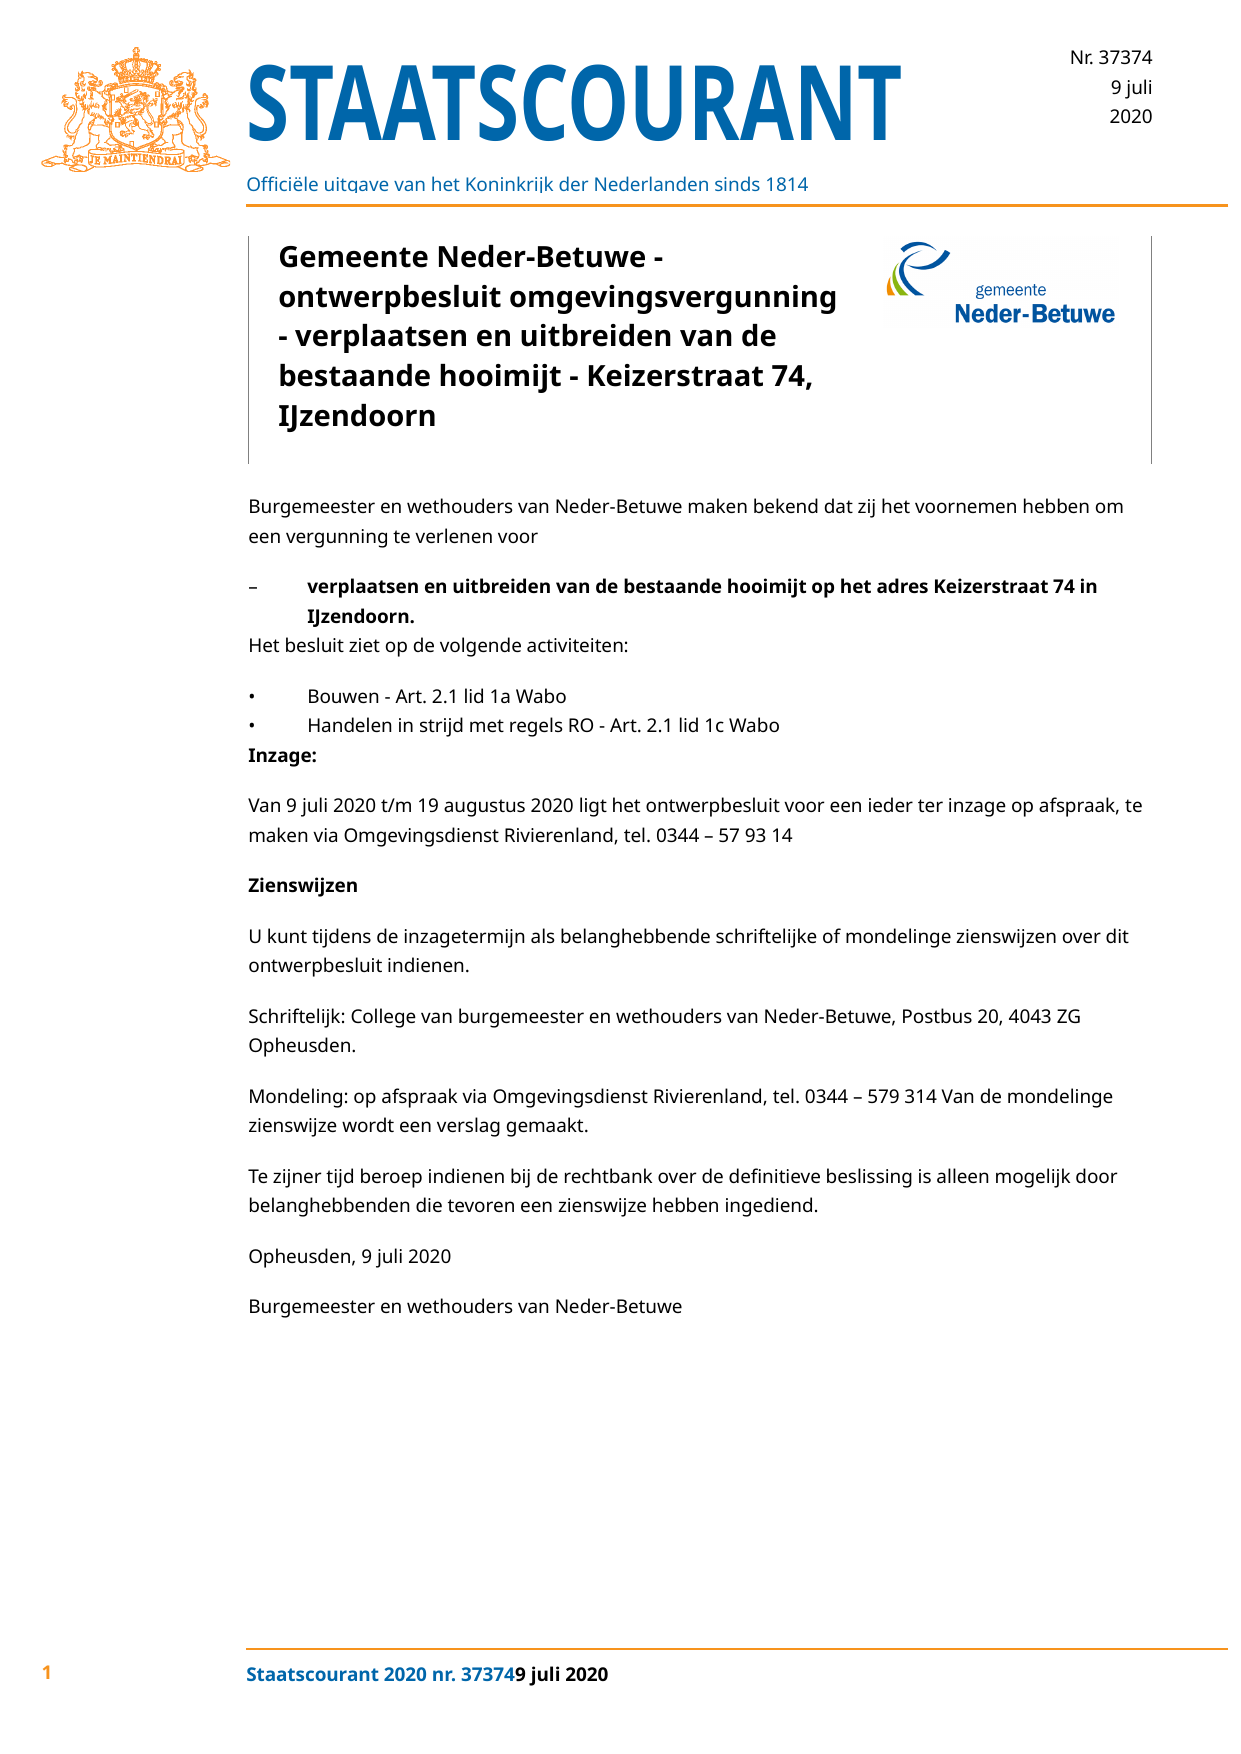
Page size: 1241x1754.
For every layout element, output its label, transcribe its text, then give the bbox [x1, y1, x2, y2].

text Het besluit ziet op de volgende activiteiten: [248, 632, 1152, 658]
text Te zijner tijd beroep indienen bij de rechtbank over de definitieve beslissing is alleen mogelijk door belanghebbenden die tevoren een zienswijze hebben ingediend. [248, 1163, 1152, 1218]
text Burgemeester en wethouders van Neder-Betuwe [248, 1293, 1152, 1319]
list Bouwen - Art. 2.1 lid 1a Wabo [248, 683, 1152, 709]
text Van 9 juli 2020 t/m 19 augustus 2020 ligt het ontwerpbesluit voor een ieder ter inzage op afspraak, te maken via Omgevingsdienst Rivierenland, tel. 0344 – 57 93 14 [248, 792, 1152, 848]
picture [882, 236, 1119, 328]
text Opheusden, 9 juli 2020 [248, 1243, 1152, 1269]
picture [41, 47, 231, 172]
text Burgemeester en wethouders van Neder-Betuwe maken bekend dat zij het voornemen hebben om een vergunning te verlenen voor [248, 493, 1152, 549]
text Zienswijzen [248, 872, 1152, 898]
text U kunt tijdens de inzagetermijn als belanghebbende schriftelijke of mondelinge zienswijzen over dit ontwerpbesluit indienen. [248, 923, 1152, 978]
text Mondeling: op afspraak via Omgevingsdienst Rivierenland, tel. 0344 – 579 314 Van de mondelinge zienswijze wordt een verslag gemaakt. [248, 1083, 1152, 1138]
table_header [850, 236, 1151, 464]
text Schriftelijk: College van burgemeester en wethouders van Neder-Betuwe, Postbus 20, 4043 ZG Opheusden. [248, 1003, 1152, 1058]
list verplaatsen en uitbreiden van de bestaande hooimijt op het adres Keizerstraat 74 in IJzendoorn. [248, 573, 1152, 629]
text Inzage: [248, 742, 1152, 768]
list Handelen in strijd met regels RO - Art. 2.1 lid 1c Wabo [248, 712, 1152, 738]
table_header Gemeente Neder-Betuwe - ontwerpbesluit omgevingsvergunning - verplaatsen en uitbreiden van de bestaande hooimijt - Keizerstraat 74, IJzendoorn [249, 236, 850, 464]
